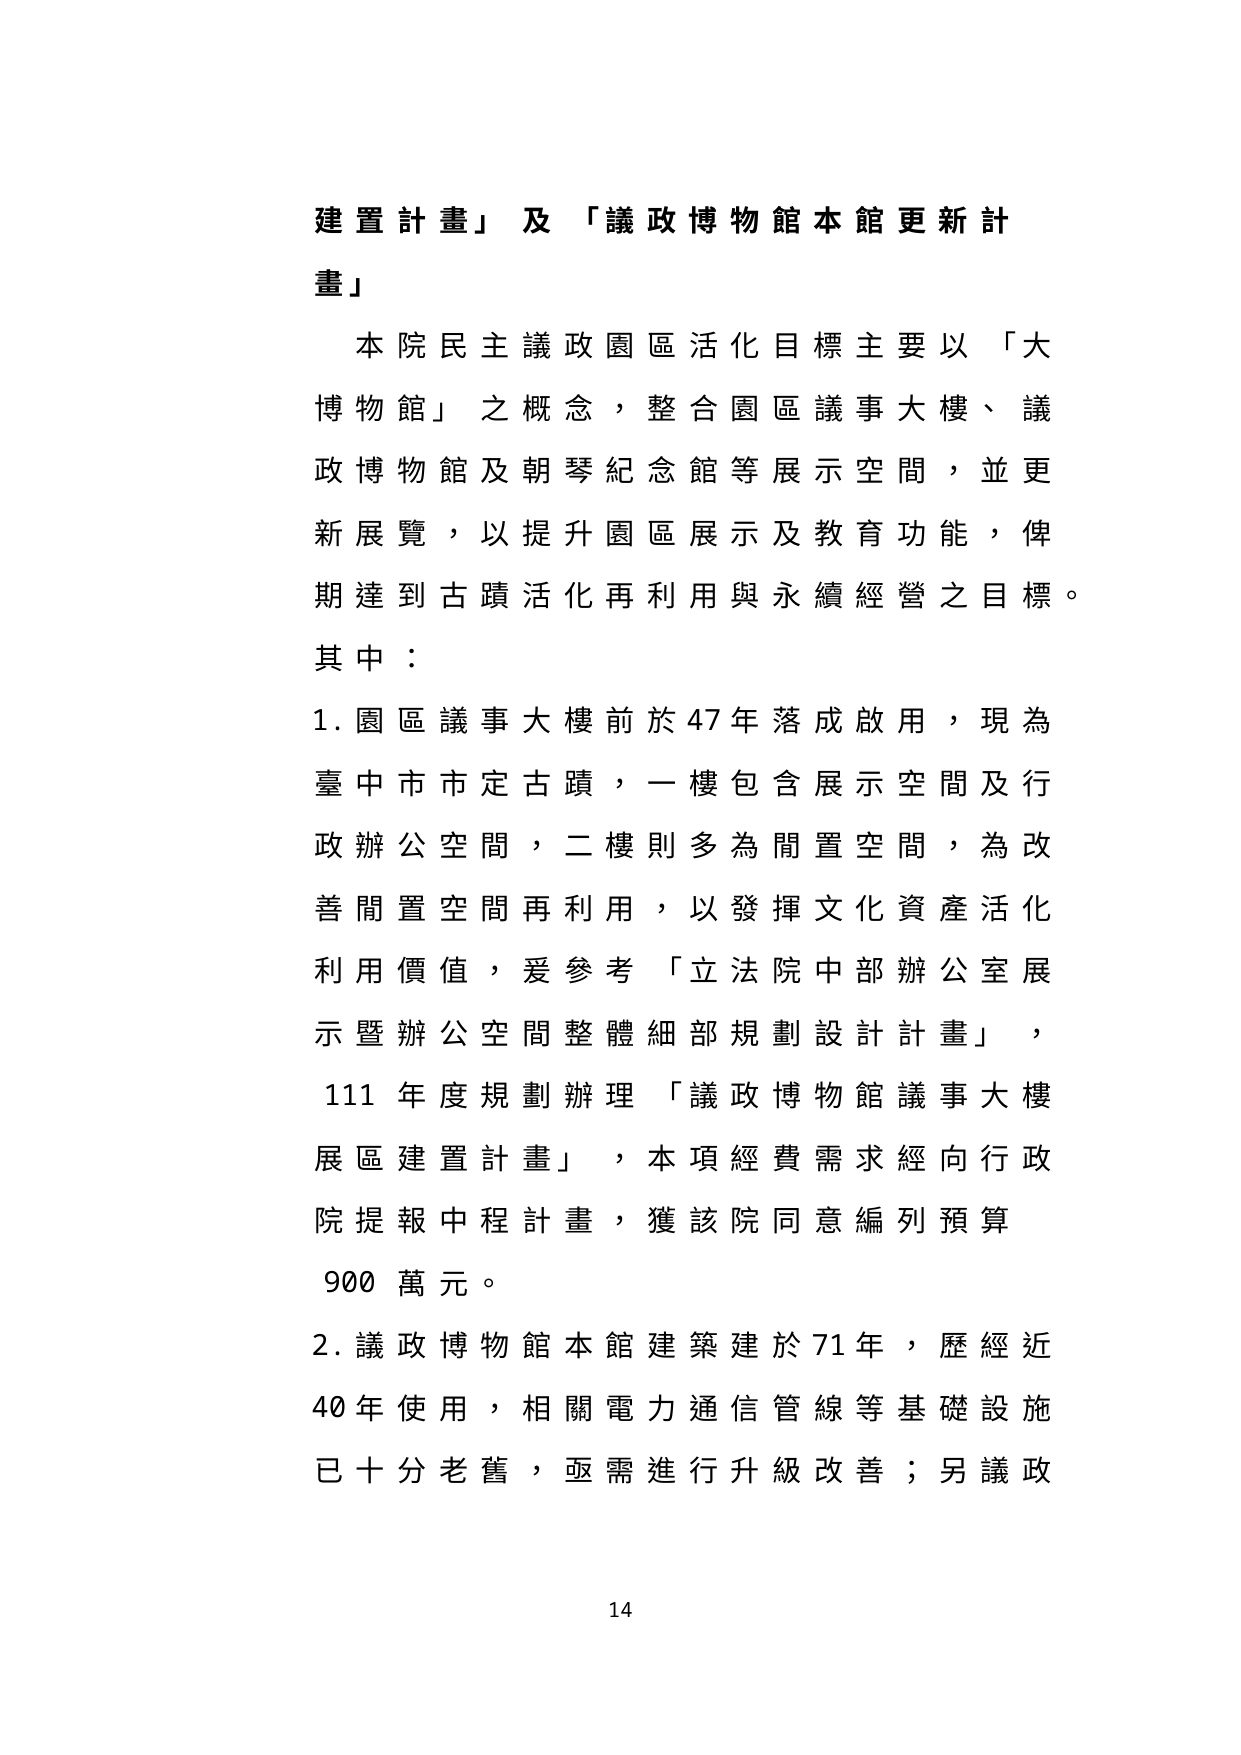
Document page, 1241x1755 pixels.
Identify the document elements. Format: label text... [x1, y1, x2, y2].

text 1.園區議事大樓前於47年落成啟用，現為臺中市市定古蹟，一樓包含展示空間及行政辦公空間，二樓則多為閒置空間，為改善閒置空間再利用，以發揮文化資產活化利用價值，爰參考「立法院中部辦公室展示暨辦公空間整體細部規劃設計計畫」，111年度規劃辦理「議政博物館議事大樓展區建置計畫」，本項經費需求經向行政院提報中程計畫，獲該院同意編列預算900萬元。 [271, 677, 1058, 1302]
text 建置計畫」及「議政博物館本館更新計畫」 [242, 177, 1058, 302]
text 本院民主議政園區活化目標主要以「大博物館」之概念，整合園區議事大樓、議政博物館及朝琴紀念館等展示空間，並更新展覽，以提升園區展示及教育功能，俾期達到古蹟活化再利用與永續經營之目標。其中： [271, 302, 1058, 677]
text 2.議政博物館本館建築建於71年，歷經近40年使用，相關電力通信管線等基礎設施已十分老舊，亟需進行升級改善；另議政博物館自96年成立以來，逐步完成立法院、國民大會、國民參政會、臺灣省議會及地方議會等展區建置，惟展示方式偏向靜態知識取向，為結合數位科技創新展示之方式，進行議政博物館本館更新改善，以提供民眾優質參觀環境，爰參考「立法院中部辦公室展示暨辦公空間整體細部規劃設計計畫」，111年度規劃辦理「議政博物館本館更新計畫」，本項經費需求經向行政院提報中程計畫，獲該院同意編列預算1,100萬元。 [271, 1302, 1058, 1490]
